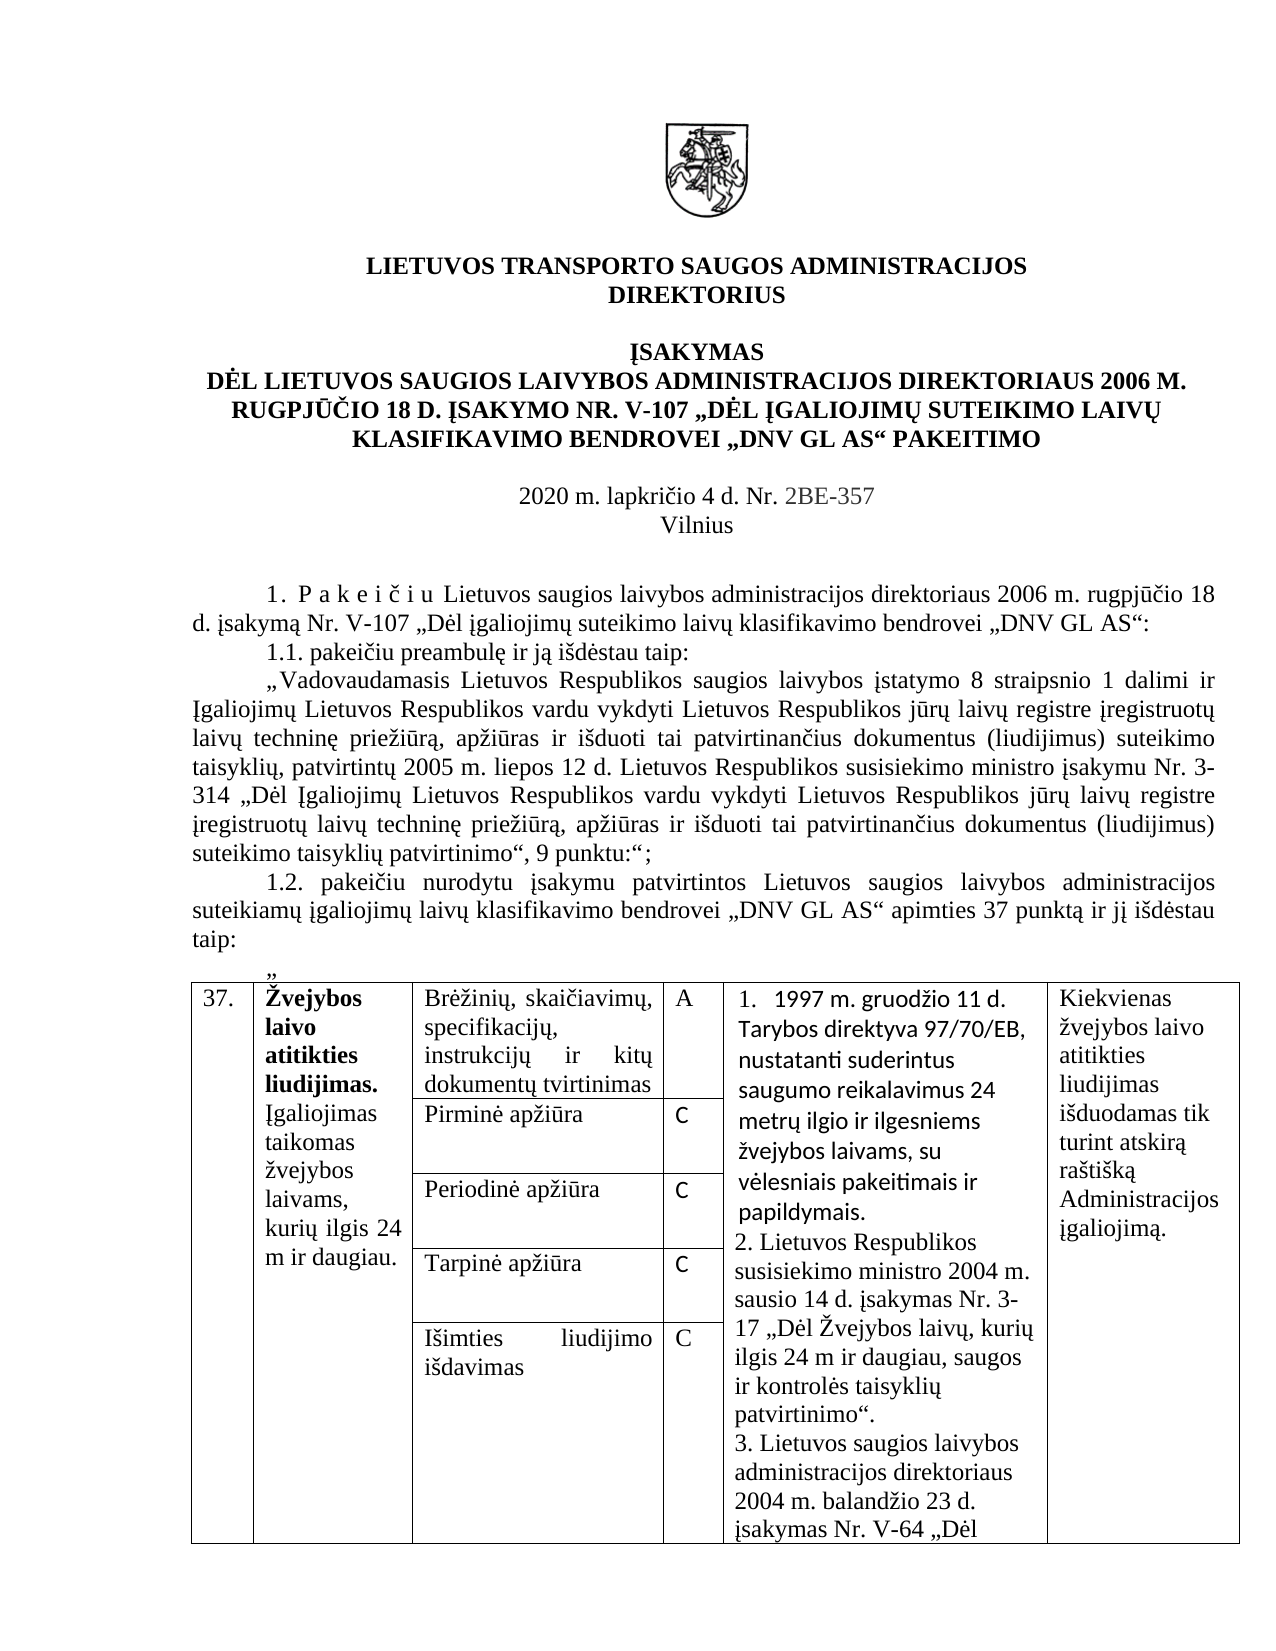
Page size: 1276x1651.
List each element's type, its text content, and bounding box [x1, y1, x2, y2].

table_header 37. [192, 983, 253, 1543]
text 1.1. pakeičiu preambulę ir ją išdėstau taip: [192, 637, 1216, 666]
table_cell Pirminė apžiūra [413, 1099, 663, 1173]
table_header Kiekvienas žvejybos laivo atitikties liudijimas išduodamas tik turint atskirą raštišką Administracijos įgaliojimą. [1048, 983, 1239, 1543]
text „ [192, 953, 1216, 982]
table_cell C [664, 1249, 723, 1322]
table_header Žvejybos laivo atitikties liudijimas. Įgaliojimas taikomas žvejybos laivams, kurių ilgis 24 m ir daugiau. [254, 983, 412, 1543]
table_cell Išimties liudijimo išdavimas [413, 1323, 663, 1543]
text 2020 m. lapkričio 4 d. Nr. 2BE-357 [177, 481, 1216, 510]
table_header A [664, 983, 723, 1098]
text DIREKTORIUS [177, 280, 1216, 309]
table_header 1. 1997 m. gruodžio 11 d. Tarybos direktyva 97/70/EB, nustatanti suderintus saugumo reikalavimus 24 metrų ilgio ir ilgesniems žvejybos laivams, su vėlesniais pakeitimais ir papildymais. 2. Lietuvos Respublikos susisiekimo ministro 2004 m. sausio 14 d. įsakymas Nr. 3-17 „Dėl Žvejybos laivų, kurių ilgis 24 m ir daugiau, saugos ir kontrolės taisyklių patvirtinimo“. 3. Lietuvos saugios laivybos administracijos direktoriaus 2004 m. balandžio 23 d. įsakymas Nr. V-64 „Dėl [724, 983, 1047, 1543]
table_cell C [664, 1099, 723, 1173]
table_cell Periodinė apžiūra [413, 1174, 663, 1247]
text LIETUVOS TRANSPORTO SAUGOS ADMINISTRACIJOS [177, 251, 1216, 280]
table_cell C [664, 1323, 723, 1543]
table_cell Tarpinė apžiūra [413, 1249, 663, 1322]
text Vilnius [177, 510, 1216, 539]
text „Vadovaudamasis Lietuvos Respublikos saugios laivybos įstatymo 8 straipsnio 1 dalimi ir Įgaliojimų Lietuvos Respublikos vardu vykdyti Lietuvos Respublikos jūrų laivų registre įregistruotų laivų techninę priežiūrą, apžiūras ir išduoti tai patvirtinančius dokumentus (liudijimus) suteikimo taisyklių, patvirtintų 2005 m. liepos 12 d. Lietuvos Respublikos susisiekimo ministro įsakymu Nr. 3-314 „Dėl Įgaliojimų Lietuvos Respublikos vardu vykdyti Lietuvos Respublikos jūrų laivų registre įregistruotų laivų techninę priežiūrą, apžiūras ir išduoti tai patvirtinančius dokumentus (liudijimus) suteikimo taisyklių patvirtinimo“, 9 punktu:“; [192, 666, 1216, 867]
subtitle ĮSAKYMAS [177, 337, 1216, 366]
text 1. P a k e i č i u Lietuvos saugios laivybos administracijos direktoriaus 2006 m. rugpjūčio 18 d. įsakymą Nr. V-107 „Dėl įgaliojimų suteikimo laivų klasifikavimo bendrovei „DNV GL AS“: [192, 579, 1216, 637]
table_header Brėžinių, skaičiavimų, specifikacijų, instrukcijų ir kitų dokumentų tvirtinimas [413, 983, 663, 1098]
table_cell C [664, 1174, 723, 1247]
text DĖL LIETUVOS SAUGIOS LAIVYBOS ADMINISTRACIJOS DIREKTORIAUS 2006 M. RUGPJŪČIO 18 D. ĮSAKYMO NR. V-107 „DĖL ĮGALIOJIMŲ SUTEIKIMO LAIVŲ KLASIFIKAVIMO BENDROVEI „DNV GL AS“ PAKEITIMO [177, 366, 1216, 452]
text 1.2. pakeičiu nurodytu įsakymu patvirtintos Lietuvos saugios laivybos administracijos suteikiamų įgaliojimų laivų klasifikavimo bendrovei „DNV GL AS“ apimties 37 punktą ir jį išdėstau taip: [192, 867, 1216, 953]
